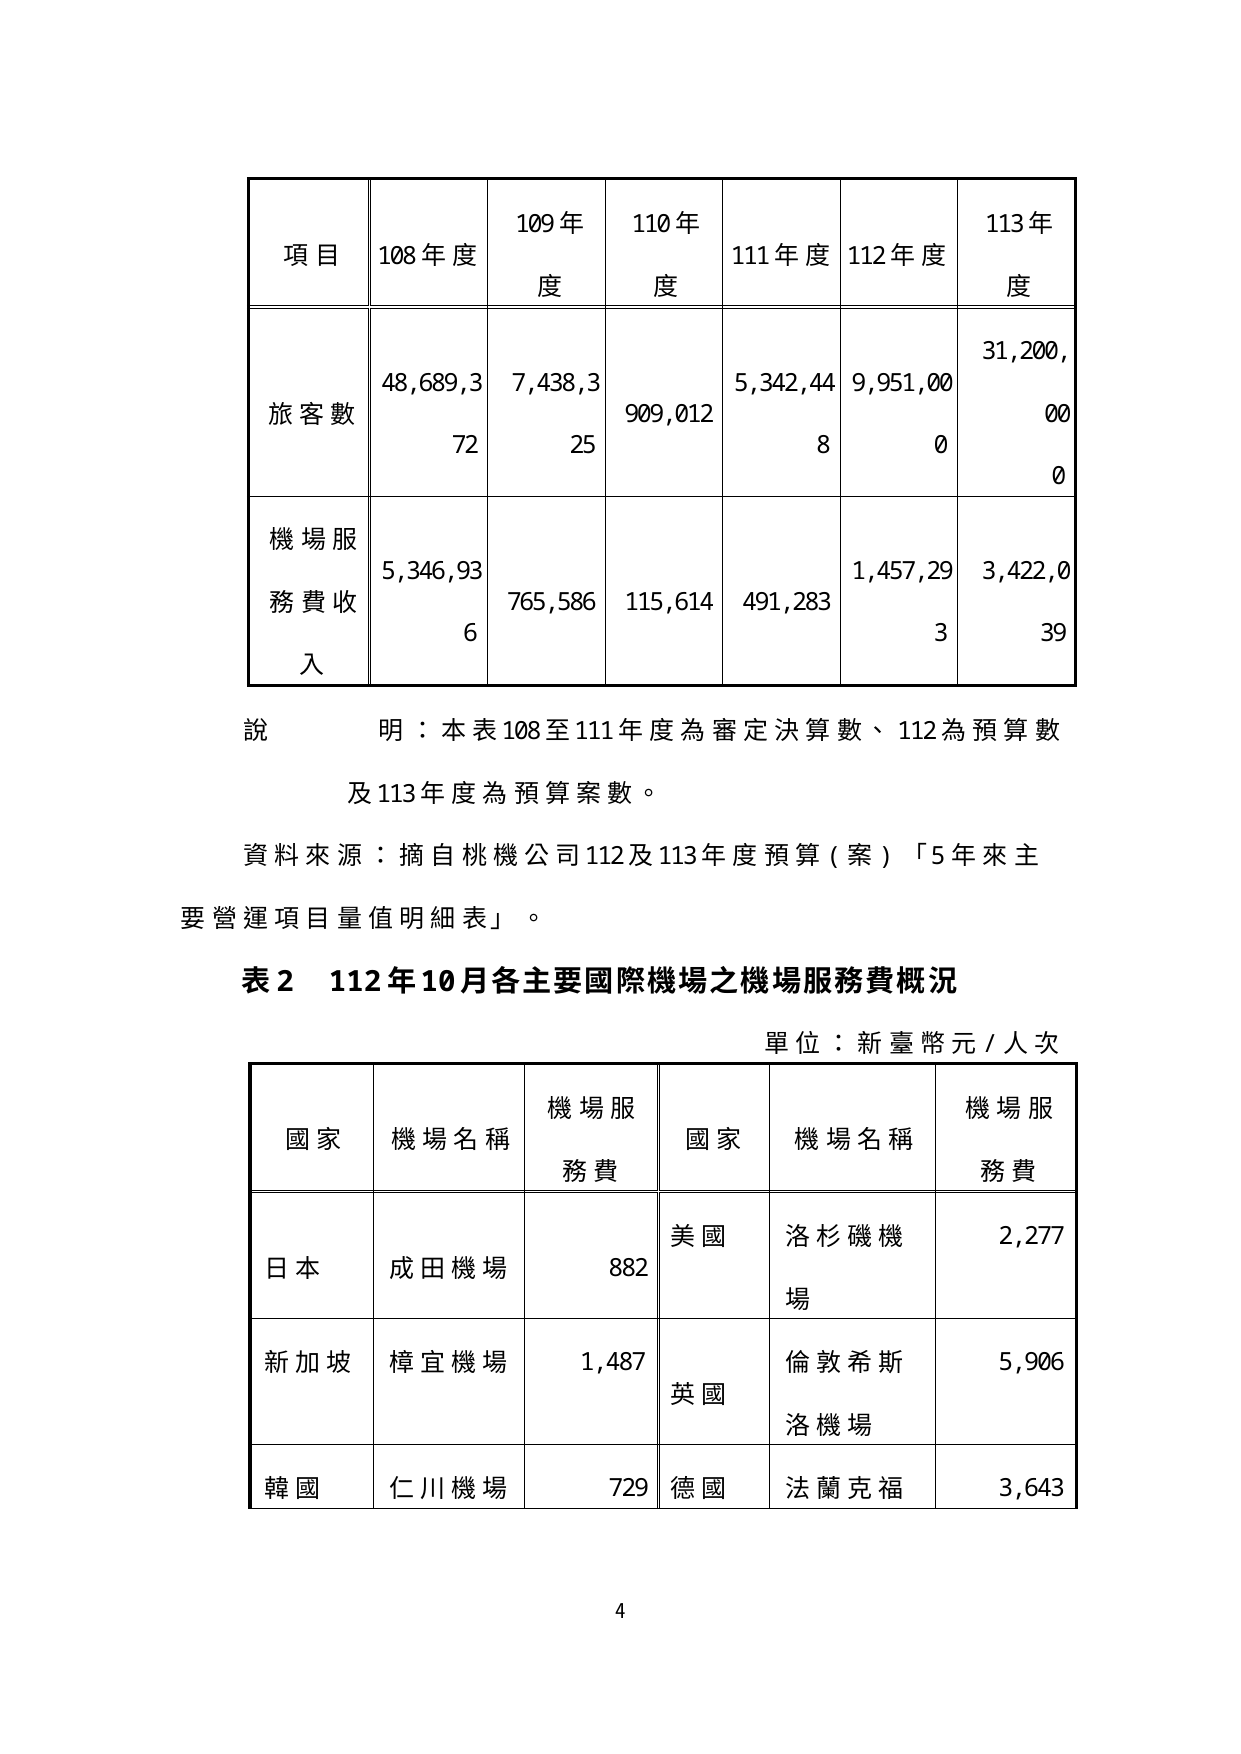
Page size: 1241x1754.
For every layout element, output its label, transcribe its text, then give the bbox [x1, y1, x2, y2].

table_header 項目 [250, 180, 368, 305]
table_cell 成田機場 [374, 1193, 524, 1318]
table_cell 729 [525, 1445, 657, 1508]
table_header 機場服務費 [936, 1065, 1075, 1190]
table_cell 909,012 [606, 309, 722, 496]
table_cell 1,457,293 [841, 497, 957, 684]
text 說 明：本表108至111年度為審定決算數、112為預算數及113年度為預算案數。 [236, 687, 1063, 812]
table_cell 5,342,448 [723, 309, 840, 496]
table_cell 5,346,936 [371, 497, 487, 684]
table_cell 日本 [252, 1193, 373, 1318]
table_cell 31,200,000 [958, 309, 1074, 496]
table_header 機場名稱 [770, 1065, 935, 1190]
table_cell 仁川機場 [374, 1445, 524, 1508]
table_cell 7,438,325 [488, 309, 605, 496]
table_cell 德國 [660, 1445, 769, 1508]
table_cell 新加坡 [252, 1319, 373, 1444]
table_cell 2,277 [936, 1193, 1075, 1318]
table_cell 48,689,372 [371, 309, 487, 496]
table_cell 5,906 [936, 1319, 1075, 1444]
table_cell 9,951,000 [841, 309, 957, 496]
table_cell 115,614 [606, 497, 722, 684]
table_cell 1,487 [525, 1319, 657, 1444]
table_header 108年度 [371, 180, 487, 305]
table_header 機場名稱 [374, 1065, 524, 1190]
table_header 109年度 [488, 180, 605, 305]
table_header 機場服務費 [525, 1065, 657, 1190]
text 單位：新臺幣元/人次 [177, 999, 1063, 1062]
table_cell 旅客數 [250, 309, 368, 496]
table_header 國家 [660, 1065, 769, 1190]
table_cell 美國 [660, 1193, 769, 1318]
text 資料來源：摘自桃機公司112及113年度預算(案)「5年來主要營運項目量值明細表」。 [174, 812, 1063, 937]
table_header 113年度 [958, 180, 1074, 305]
table_header 111年度 [723, 180, 840, 305]
table_cell 洛杉磯機場 [770, 1193, 935, 1318]
table_cell 882 [525, 1193, 657, 1318]
table_cell 樟宜機場 [374, 1319, 524, 1444]
table_header 112年度 [841, 180, 957, 305]
table_cell 機場服務費收入 [250, 497, 368, 684]
table_cell 3,643 [936, 1445, 1075, 1508]
table_header 國家 [252, 1065, 373, 1190]
table_cell 英國 [660, 1319, 769, 1444]
table_cell 韓國 [252, 1445, 373, 1508]
table_cell 倫敦希斯洛機場 [770, 1319, 935, 1444]
table_cell 491,283 [723, 497, 840, 684]
table_cell 3,422,039 [958, 497, 1074, 684]
text 表2 112年10月各主要國際機場之機場服務費概況 [236, 937, 1063, 999]
table_header 110年度 [606, 180, 722, 305]
table_cell 765,586 [488, 497, 605, 684]
table_cell 法蘭克福 [770, 1445, 935, 1508]
